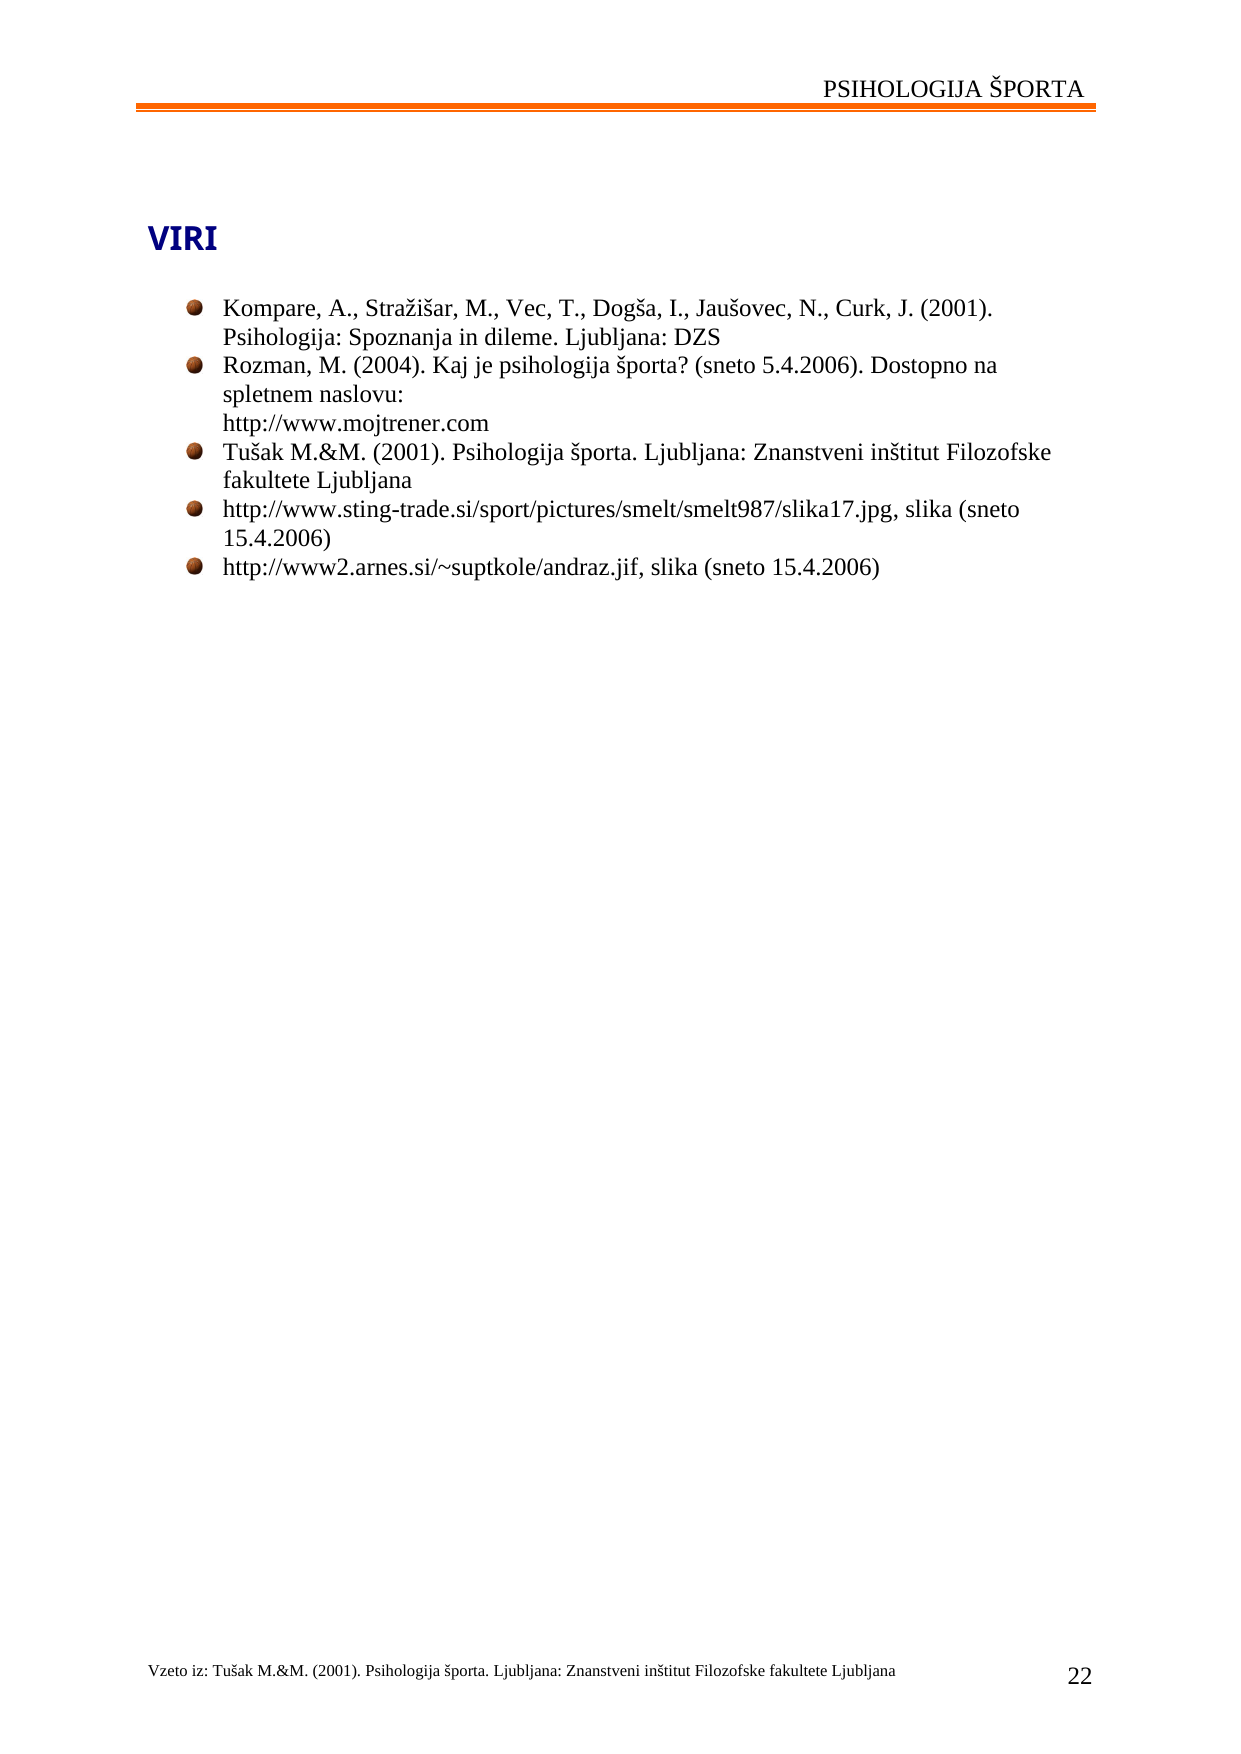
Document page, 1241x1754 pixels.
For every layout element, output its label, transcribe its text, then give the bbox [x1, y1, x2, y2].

picture [186, 356, 203, 374]
subtitle VIRI [148, 214, 1093, 260]
list http://www2.arnes.si/~suptkole/andraz.jif, slika (sneto 15.4.2006) [185, 552, 1093, 581]
picture [186, 299, 203, 316]
list http://www.sting-trade.si/sport/pictures/smelt/smelt987/slika17.jpg, slika (sneto 15.4.2006) [185, 494, 1093, 552]
list Rozman, M. (2004). Kaj je psihologija športa? (sneto 5.4.2006). Dostopno na spletnem naslovu: http://www.mojtrener.com [185, 351, 1093, 437]
picture [186, 500, 203, 517]
picture [186, 557, 203, 575]
list Kompare, A., Stražišar, M., Vec, T., Dogša, I., Jaušovec, N., Curk, J. (2001). Psihologija: Spoznanja in dileme. Ljubljana: DZS [185, 293, 1093, 351]
picture [186, 442, 203, 460]
list Tušak M.&M. (2001). Psihologija športa. Ljubljana: Znanstveni inštitut Filozofske fakultete Ljubljana [185, 437, 1093, 494]
